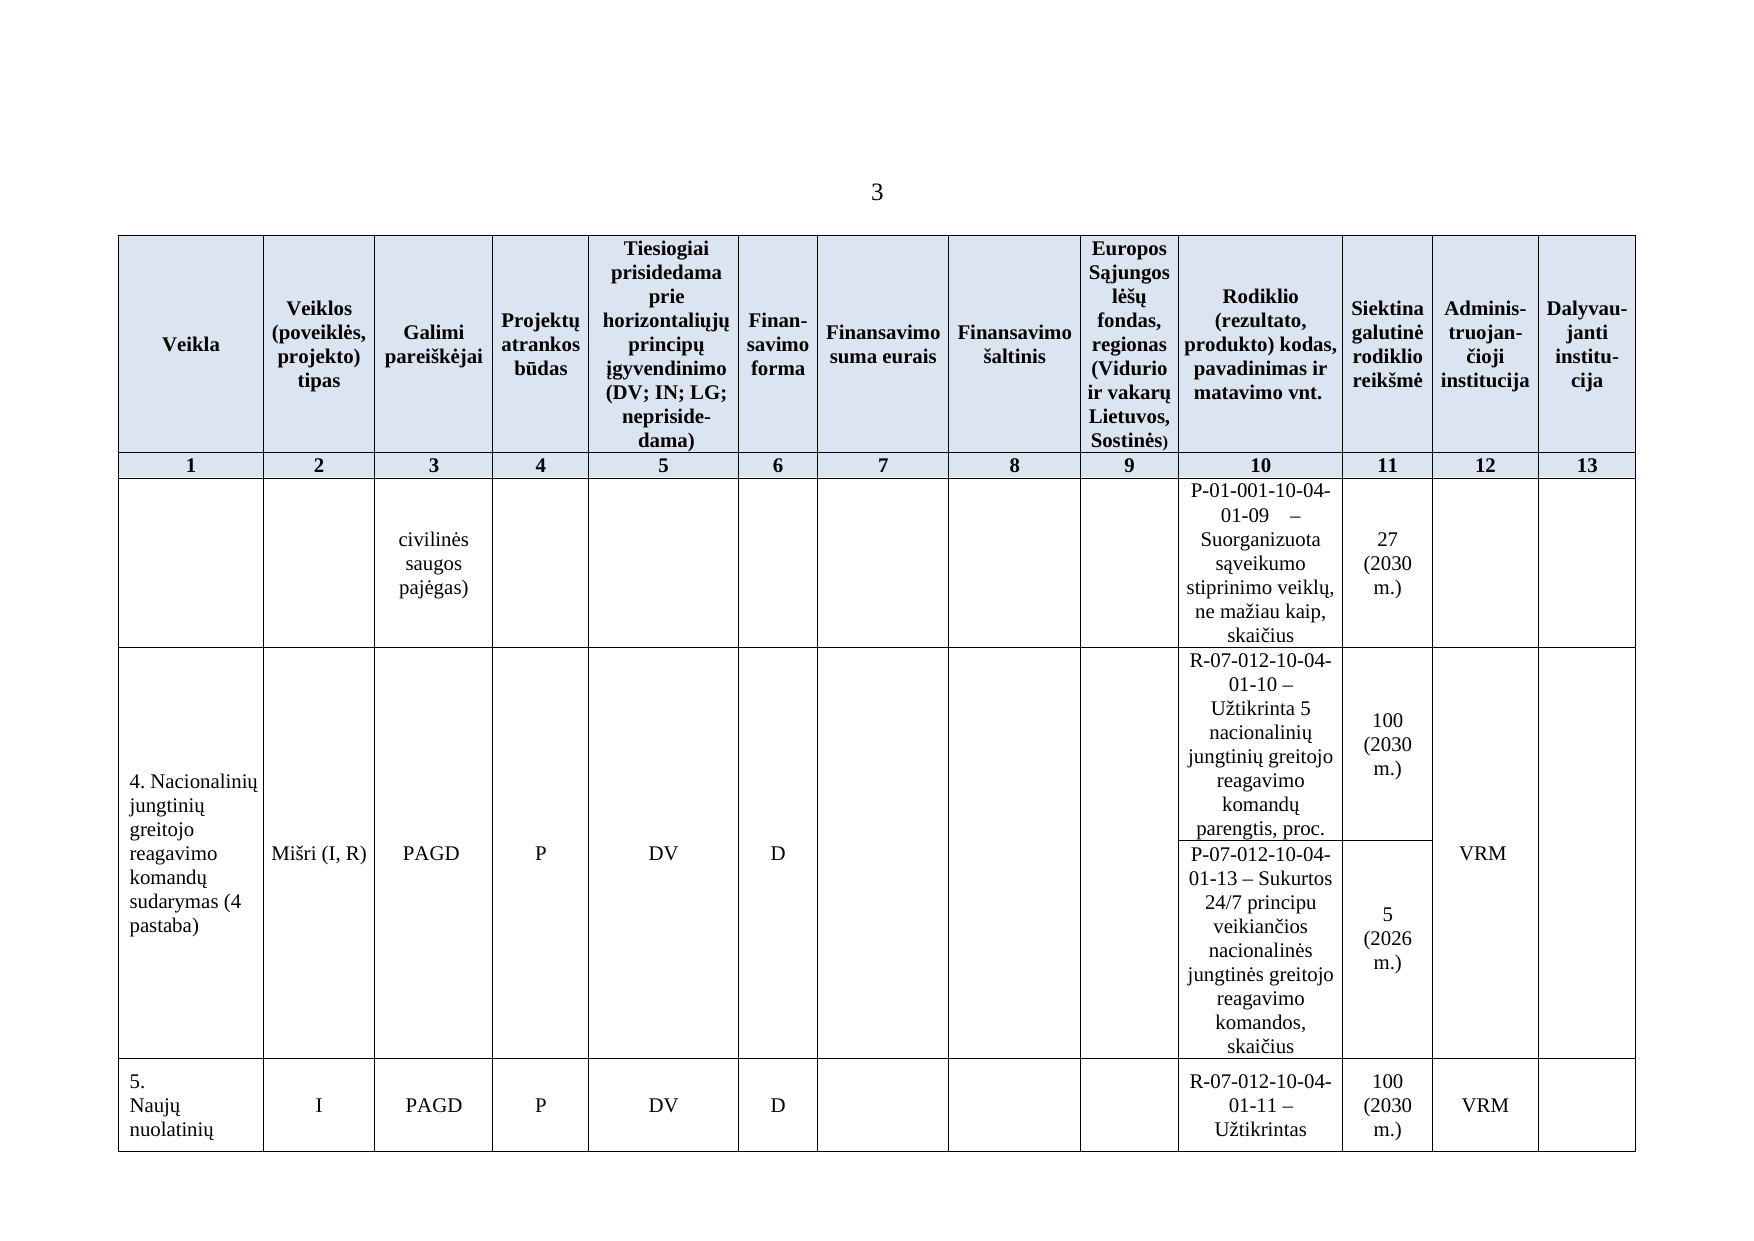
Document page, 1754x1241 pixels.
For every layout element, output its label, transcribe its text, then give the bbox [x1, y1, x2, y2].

table_cell [1081, 1059, 1178, 1151]
table_cell VRM [1433, 648, 1538, 1058]
table_cell [264, 479, 374, 647]
table_cell P [493, 648, 588, 1058]
table_cell 9 [1081, 453, 1178, 477]
table_cell 100 (2030 m.) [1343, 648, 1432, 840]
table_header Projektų atrankos būdas [493, 236, 588, 452]
table_cell D [739, 1059, 817, 1151]
table_cell 1 [119, 453, 263, 477]
table_cell 12 [1433, 453, 1538, 477]
table_cell 5 [589, 453, 738, 477]
table_cell [589, 479, 738, 647]
table_cell [1081, 479, 1178, 647]
table_header Veikla [119, 236, 263, 452]
table_cell [818, 1059, 948, 1151]
table_header Galimi pareiškėjai [375, 236, 492, 452]
table_cell 7 [818, 453, 948, 477]
table_cell P-01-001-10-04-01-09 – Suorganizuota sąveikumo stiprinimo veiklų, ne mažiau kaip, skaičius [1179, 479, 1342, 647]
table_cell [1081, 648, 1178, 1058]
table_cell 10 [1179, 453, 1342, 477]
table_header Finansavimo suma eurais [818, 236, 948, 452]
table_cell [949, 1059, 1080, 1151]
table_cell 6 [739, 453, 817, 477]
table_cell DV [589, 648, 738, 1058]
table_cell R-07-012-10-04-01-11 – Užtikrintas [1179, 1059, 1342, 1151]
table_cell VRM [1433, 1059, 1538, 1151]
table_cell DV [589, 1059, 738, 1151]
table_header Siektina galutinė rodiklio reikšmė [1343, 236, 1432, 452]
table_cell [119, 479, 263, 647]
table_cell R-07-012-10-04-01-10 – Užtikrinta 5 nacionalinių jungtinių greitojo reagavimo komandų parengtis, proc. [1179, 648, 1342, 840]
table_cell [949, 479, 1080, 647]
table_cell P [493, 1059, 588, 1151]
table_cell [1539, 1059, 1635, 1151]
table_cell civilinės saugos pajėgas) [375, 479, 492, 647]
table_cell [949, 648, 1080, 1058]
table_cell [1433, 479, 1538, 647]
table_cell 27 (2030 m.) [1343, 479, 1432, 647]
table_cell 100 (2030 m.) [1343, 1059, 1432, 1151]
table_cell [818, 479, 948, 647]
table_cell [1539, 479, 1635, 647]
table_cell PAGD [375, 1059, 492, 1151]
table_cell [739, 479, 817, 647]
table_cell Mišri (I, R) [264, 648, 374, 1058]
table_cell D [739, 648, 817, 1058]
table_header Finan-savimo forma [739, 236, 817, 452]
table_cell 13 [1539, 453, 1635, 477]
table_header Tiesiogiai prisidedama prie horizontaliųjų principų įgyvendinimo (DV; IN; LG; nepriside-dama) [589, 236, 738, 452]
table_cell 4 [493, 453, 588, 477]
table_cell I [264, 1059, 374, 1151]
table_cell PAGD [375, 648, 492, 1058]
table_header Rodiklio (rezultato, produkto) kodas, pavadinimas ir matavimo vnt. [1179, 236, 1342, 452]
table_cell 3 [375, 453, 492, 477]
table_cell [493, 479, 588, 647]
table_header Europos Sąjungos lėšų fondas, regionas (Vidurio ir vakarų Lietuvos, Sostinės) [1081, 236, 1178, 452]
table_header Veiklos (poveiklės, projekto) tipas [264, 236, 374, 452]
table_cell 2 [264, 453, 374, 477]
table_cell 4. Nacionalinių jungtinių greitojo reagavimo komandų sudarymas (4 pastaba) [119, 648, 263, 1058]
table_cell [818, 648, 948, 1058]
table_header Adminis-truojan-čioji institucija [1433, 236, 1538, 452]
table_header Dalyvau-janti institu-cija [1539, 236, 1635, 452]
table_cell P-07-012-10-04-01-13 – Sukurtos 24/7 principu veikiančios nacionalinės jungtinės greitojo reagavimo komandos, skaičius [1179, 841, 1342, 1058]
table_header Finansavimo šaltinis [949, 236, 1080, 452]
table_cell 5 (2026 m.) [1343, 841, 1432, 1058]
table_cell 8 [949, 453, 1080, 477]
table_cell [1539, 648, 1635, 1058]
table_cell 5. Naujų nuolatinių [119, 1059, 263, 1151]
table_cell 11 [1343, 453, 1432, 477]
